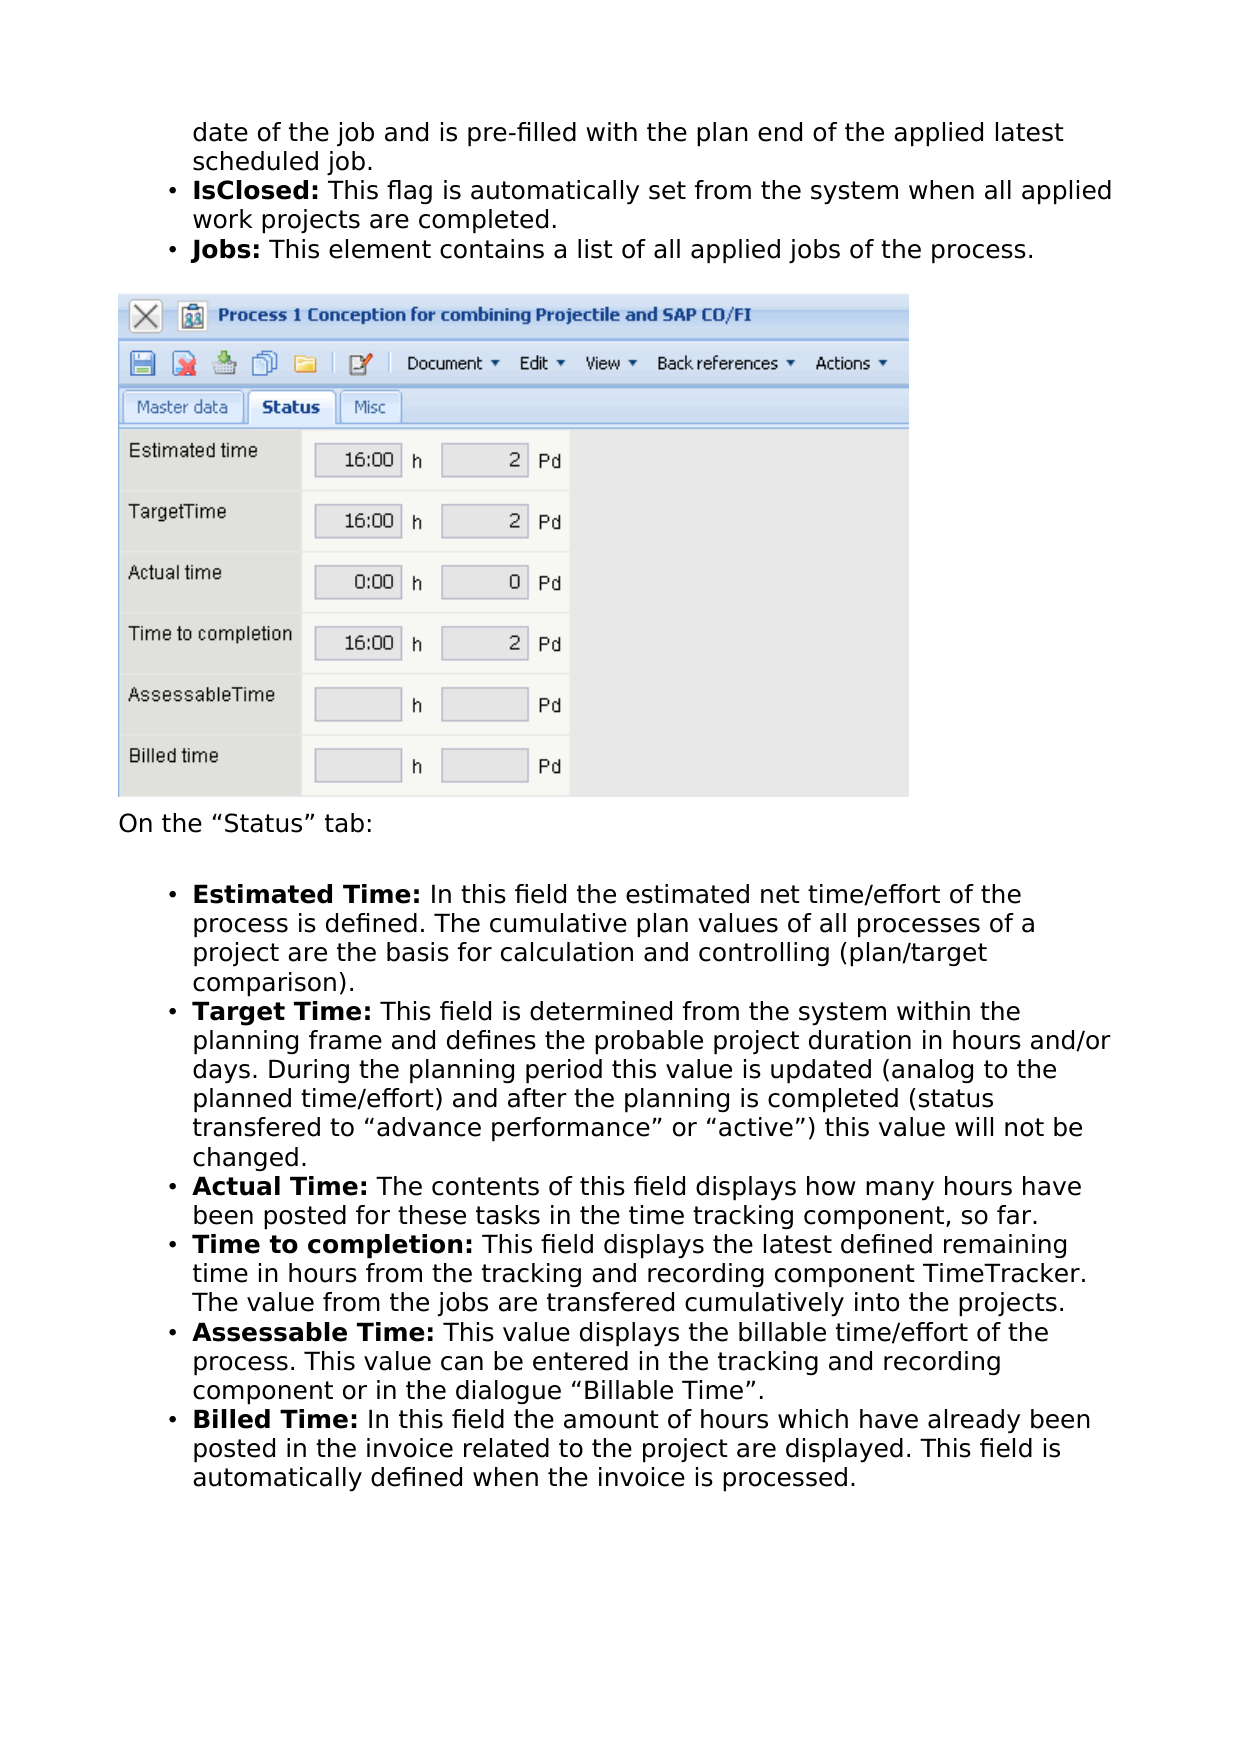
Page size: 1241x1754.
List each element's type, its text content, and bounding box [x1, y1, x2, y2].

text On the “Status” tab: [118, 809, 1122, 838]
list Actual Time: The contents of this field displays how many hours have been posted for these tasks in the time tracking component, so far. [177, 1172, 1122, 1230]
list Target Time: This field is determined from the system within the planning frame and defines the probable project duration in hours and/or days. During the planning period this value is updated (analog to the planned time/effort) and after the planning is completed (status transfered to “advance performance” or “active”) this value will not be changed. [177, 997, 1122, 1172]
list Assessable Time: This value displays the billable time/effort of the process. This value can be entered in the tracking and recording component or in the dialogue “Billable Time”. [177, 1318, 1122, 1405]
picture [118, 293, 909, 797]
list Jobs: This element contains a list of all applied jobs of the process. [177, 235, 1122, 264]
list Time to completion: This field displays the latest defined remaining time in hours from the tracking and recording component TimeTracker. The value from the jobs are transfered cumulatively into the projects. [177, 1230, 1122, 1318]
list Billed Time: In this field the amount of hours which have already been posted in the invoice related to the project are displayed. This field is automatically defined when the invoice is processed. [177, 1405, 1122, 1493]
list date of the job and is pre-filled with the plan end of the applied latest scheduled job. [177, 118, 1122, 176]
list IsClosed: This flag is automatically set from the system when all applied work projects are completed. [177, 176, 1122, 235]
list Estimated Time: In this field the estimated net time/effort of the process is defined. The cumulative plan values of all processes of a project are the basis for calculation and controlling (plan/target comparison). [177, 880, 1122, 997]
